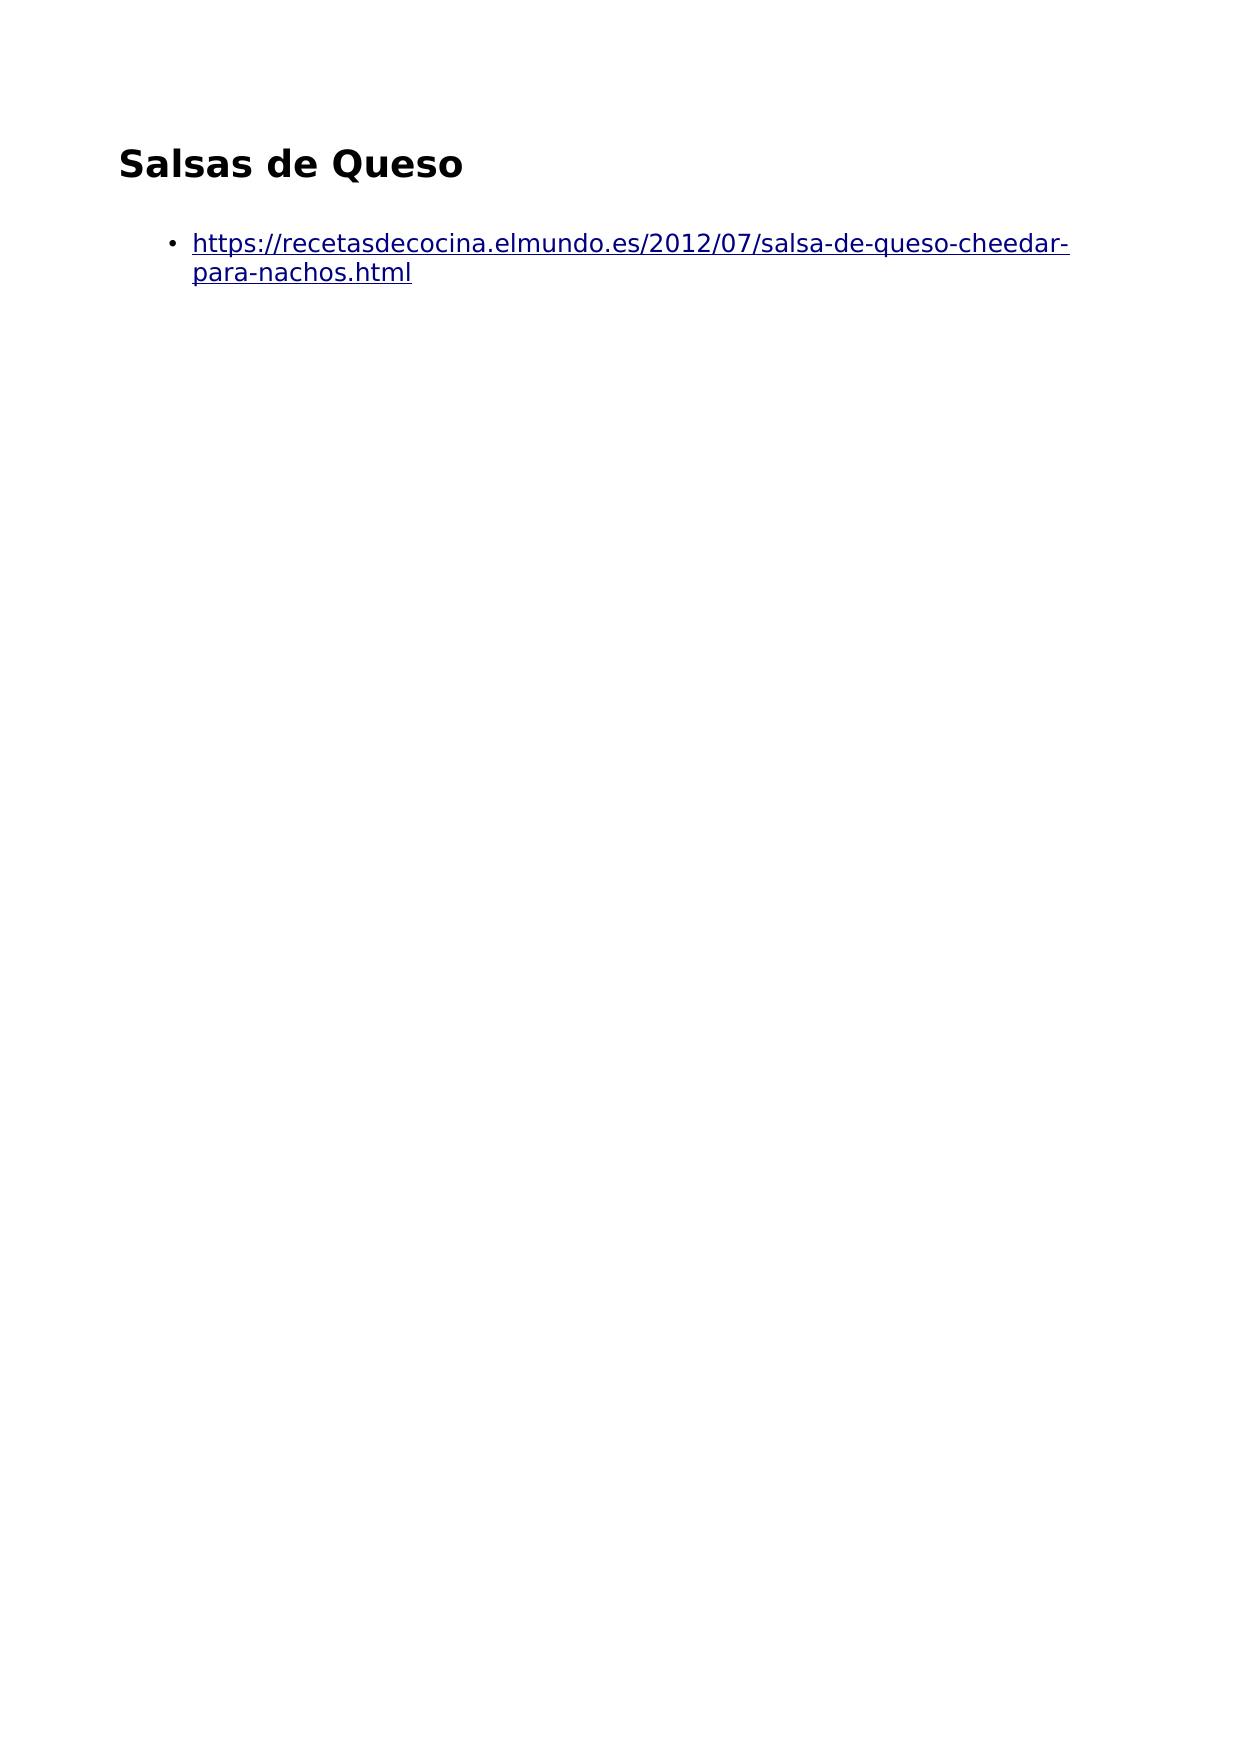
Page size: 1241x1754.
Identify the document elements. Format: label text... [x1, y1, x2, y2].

subtitle Salsas de Queso [118, 143, 1122, 187]
list https://recetasdecocina.elmundo.es/2012/07/salsa-de-queso-cheedar-para-nachos.html [177, 229, 1122, 287]
